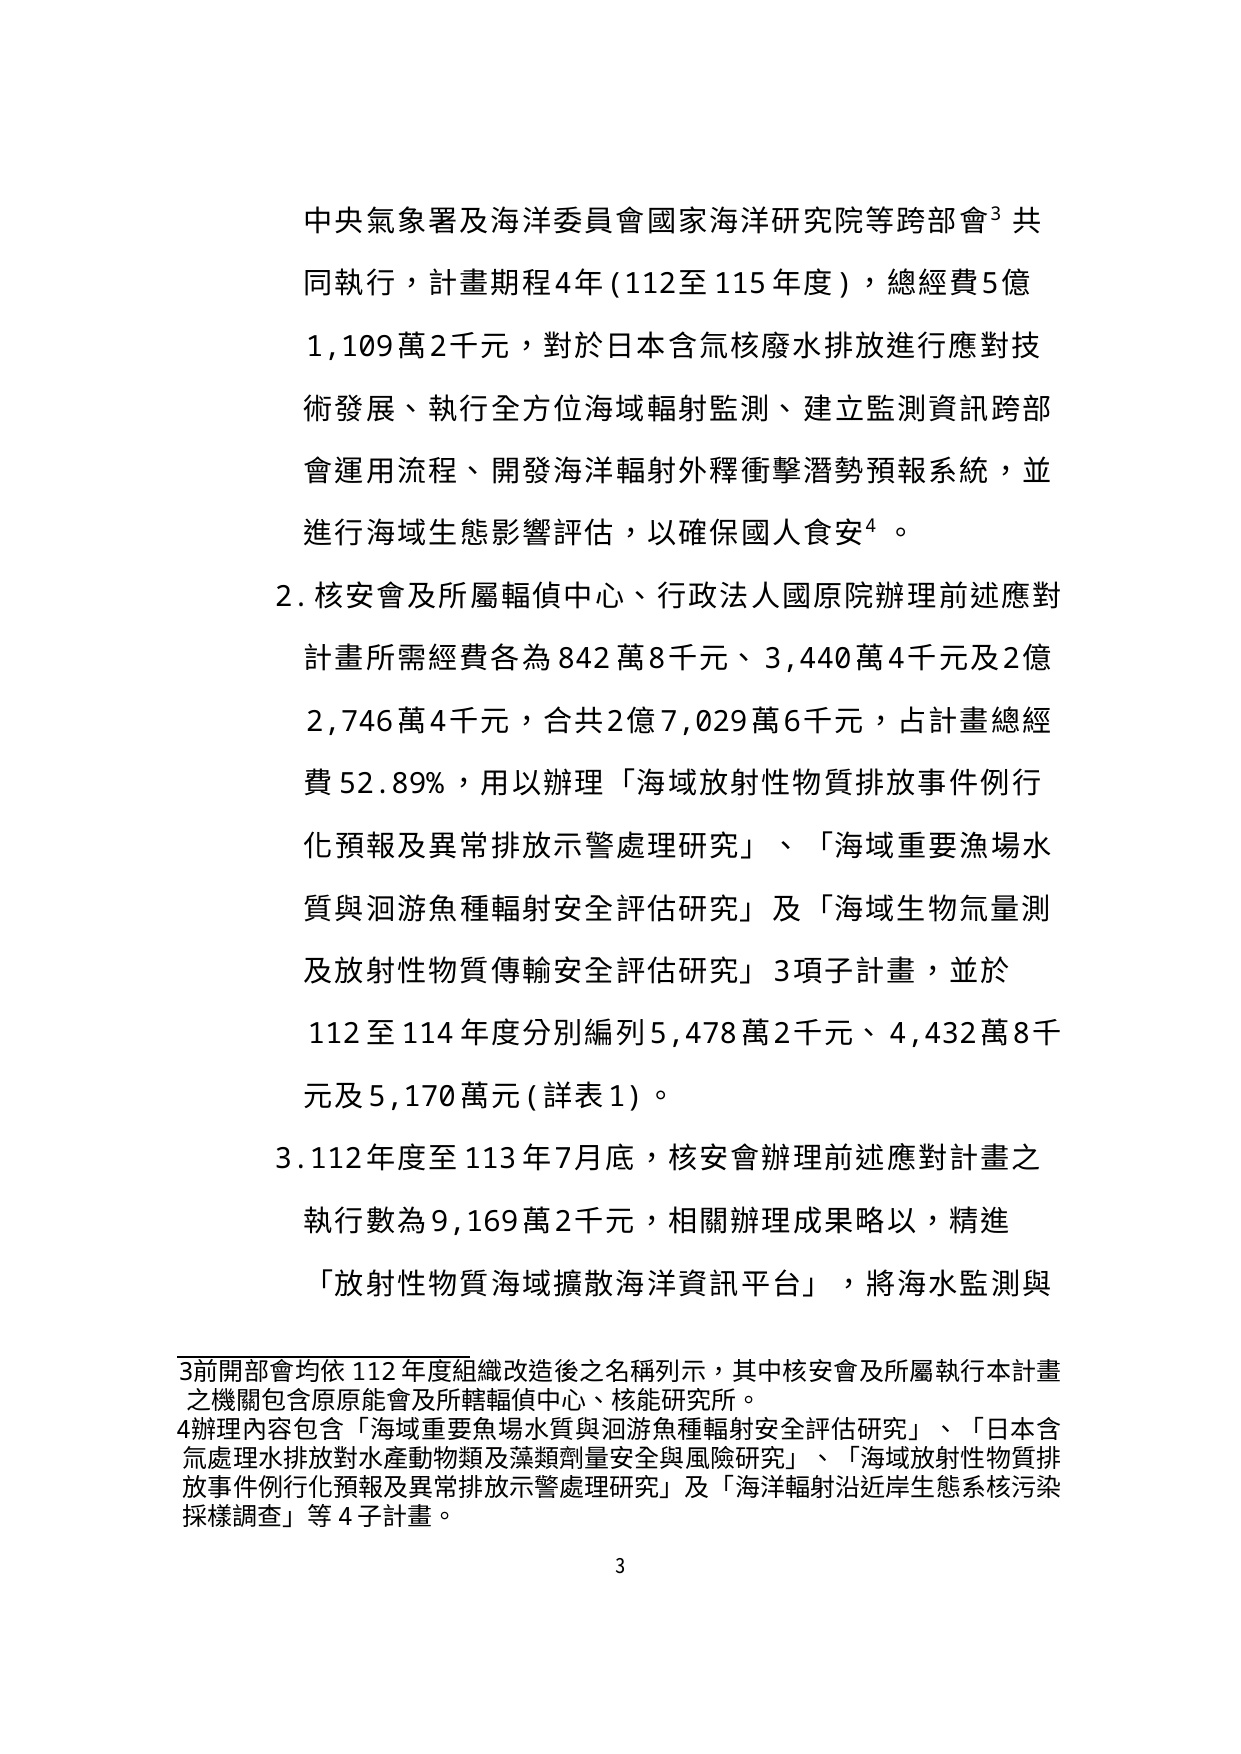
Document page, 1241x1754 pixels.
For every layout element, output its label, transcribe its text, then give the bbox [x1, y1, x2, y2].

text 中央氣象署及海洋委員會國家海洋研究院等跨部會共同執行，計畫期程4年(112至115年度)，總經費5億1,109萬2千元，對於日本含氚核廢水排放進行應對技術發展、執行全方位海域輻射監測、建立監測資訊跨部會運用流程、開發海洋輻射外釋衝擊潛勢預報系統，並進行海域生態影響評估，以確保國人食安。 [266, 177, 1063, 552]
text 辦理內容包含「海域重要魚場水質與洄游魚種輻射安全評估研究」、「日本含氚處理水排放對水產動物類及藻類劑量安全與風險研究」、「海域放射性物質排放事件例行化預報及異常排放示警處理研究」及「海洋輻射沿近岸生態系核污染採樣調查」等4子計畫。 [176, 1415, 1063, 1532]
text 前開部會均依112年度組織改造後之名稱列示，其中核安會及所屬執行本計畫之機關包含原原能會及所轄輻偵中心、核能研究所。 [178, 1357, 1063, 1415]
text 3.112年度至113年7月底，核安會辦理前述應對計畫之執行數為9,169萬2千元，相關辦理成果略以，精進「放射性物質海域擴散海洋資訊平台」，將海水監測與擴散預報之專業數據轉譯為紅綠燈號，及透過「跨部會海域輻射監測整合儀表板」每週公布海水及秋刀魚等漁獲輻射監測結果，並提供圖卡及懶人包專區；海水監測點增至107點位，並於112年度及113年迄7月底各辦理442件及190件海水氚取樣分析；辦理漁獲物、日本輸入水產食品、海域生態樣本等取樣分析，112年度及113年迄7月底各辦理4,270件及2,235件，尚無輻射異常情形；增建生物氚檢測實驗室，由1家增至3家，檢測量能由每年500件增至2,000件。112年8月至113年7月，日本含氚廢水計已進行7批次排放，鑒於後續排放作業預計長達30年，允宜秉持科學專業及國際標準，持續監控排放資訊及妥辦輻射相關檢測，以維我國海域輻射安全及民眾健康。 [266, 1115, 1063, 1302]
text 2.核安會及所屬輻偵中心、行政法人國原院辦理前述應對計畫所需經費各為842萬8千元、3,440萬4千元及2億2,746萬4千元，合共2億7,029萬6千元，占計畫總經費52.89%，用以辦理「海域放射性物質排放事件例行化預報及異常排放示警處理研究」、「海域重要漁場水質與洄游魚種輻射安全評估研究」及「海域生物氚量測及放射性物質傳輸安全評估研究」3項子計畫，並於112至114年度分別編列5,478萬2千元、4,432萬8千元及5,170萬元(詳表1)。 [266, 552, 1063, 1115]
